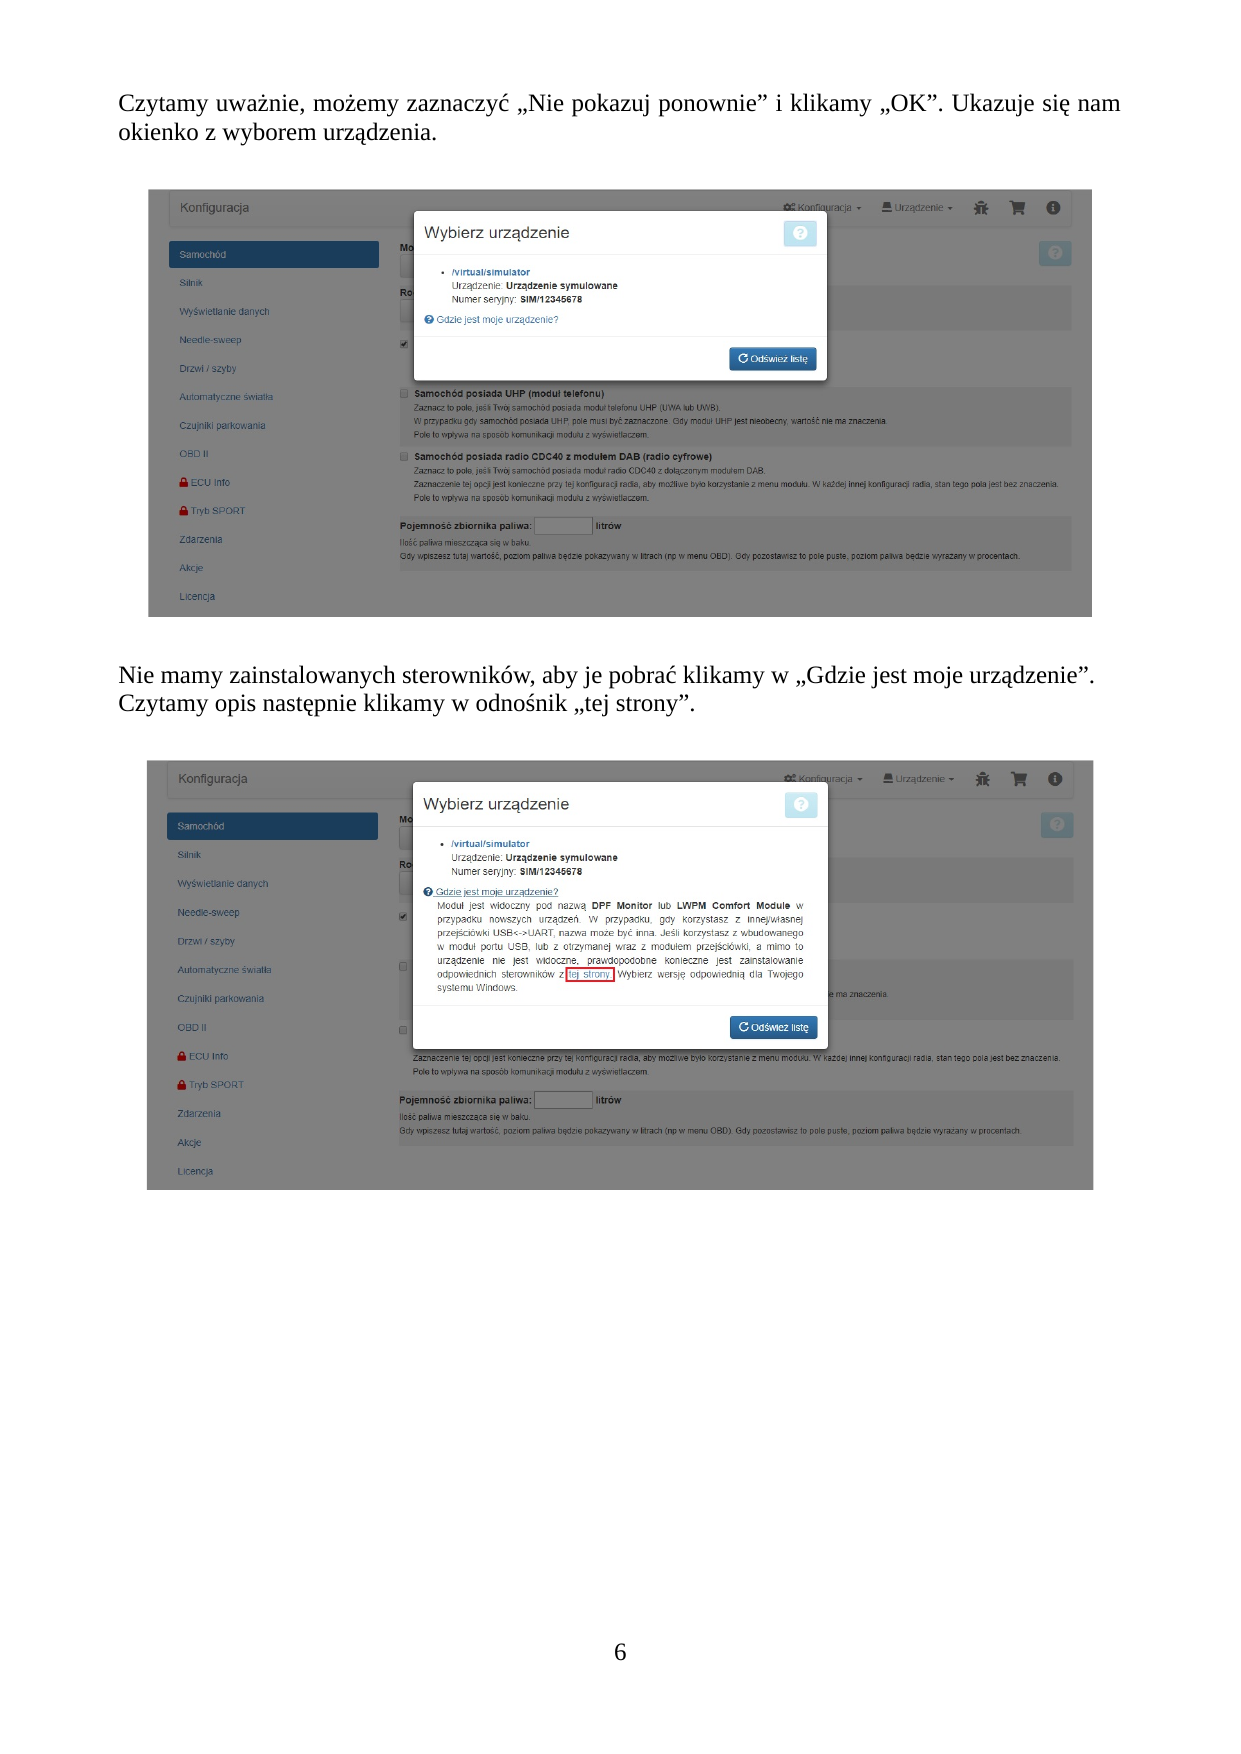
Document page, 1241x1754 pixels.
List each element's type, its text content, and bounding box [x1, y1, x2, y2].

text Czytamy opis następnie klikamy w odnośnik „tej strony”. [118, 688, 1122, 717]
text Czytamy uważnie, możemy zaznaczyć „Nie pokazuj ponownie” i klikamy „OK”. Ukazuje się nam okienko z wyborem urządzenia. [118, 88, 1122, 146]
text Nie mamy zainstalowanych sterowników, aby je pobrać klikamy w „Gdzie jest moje urządzenie”. [118, 660, 1122, 688]
picture [146, 760, 1094, 1190]
picture [148, 189, 1092, 617]
